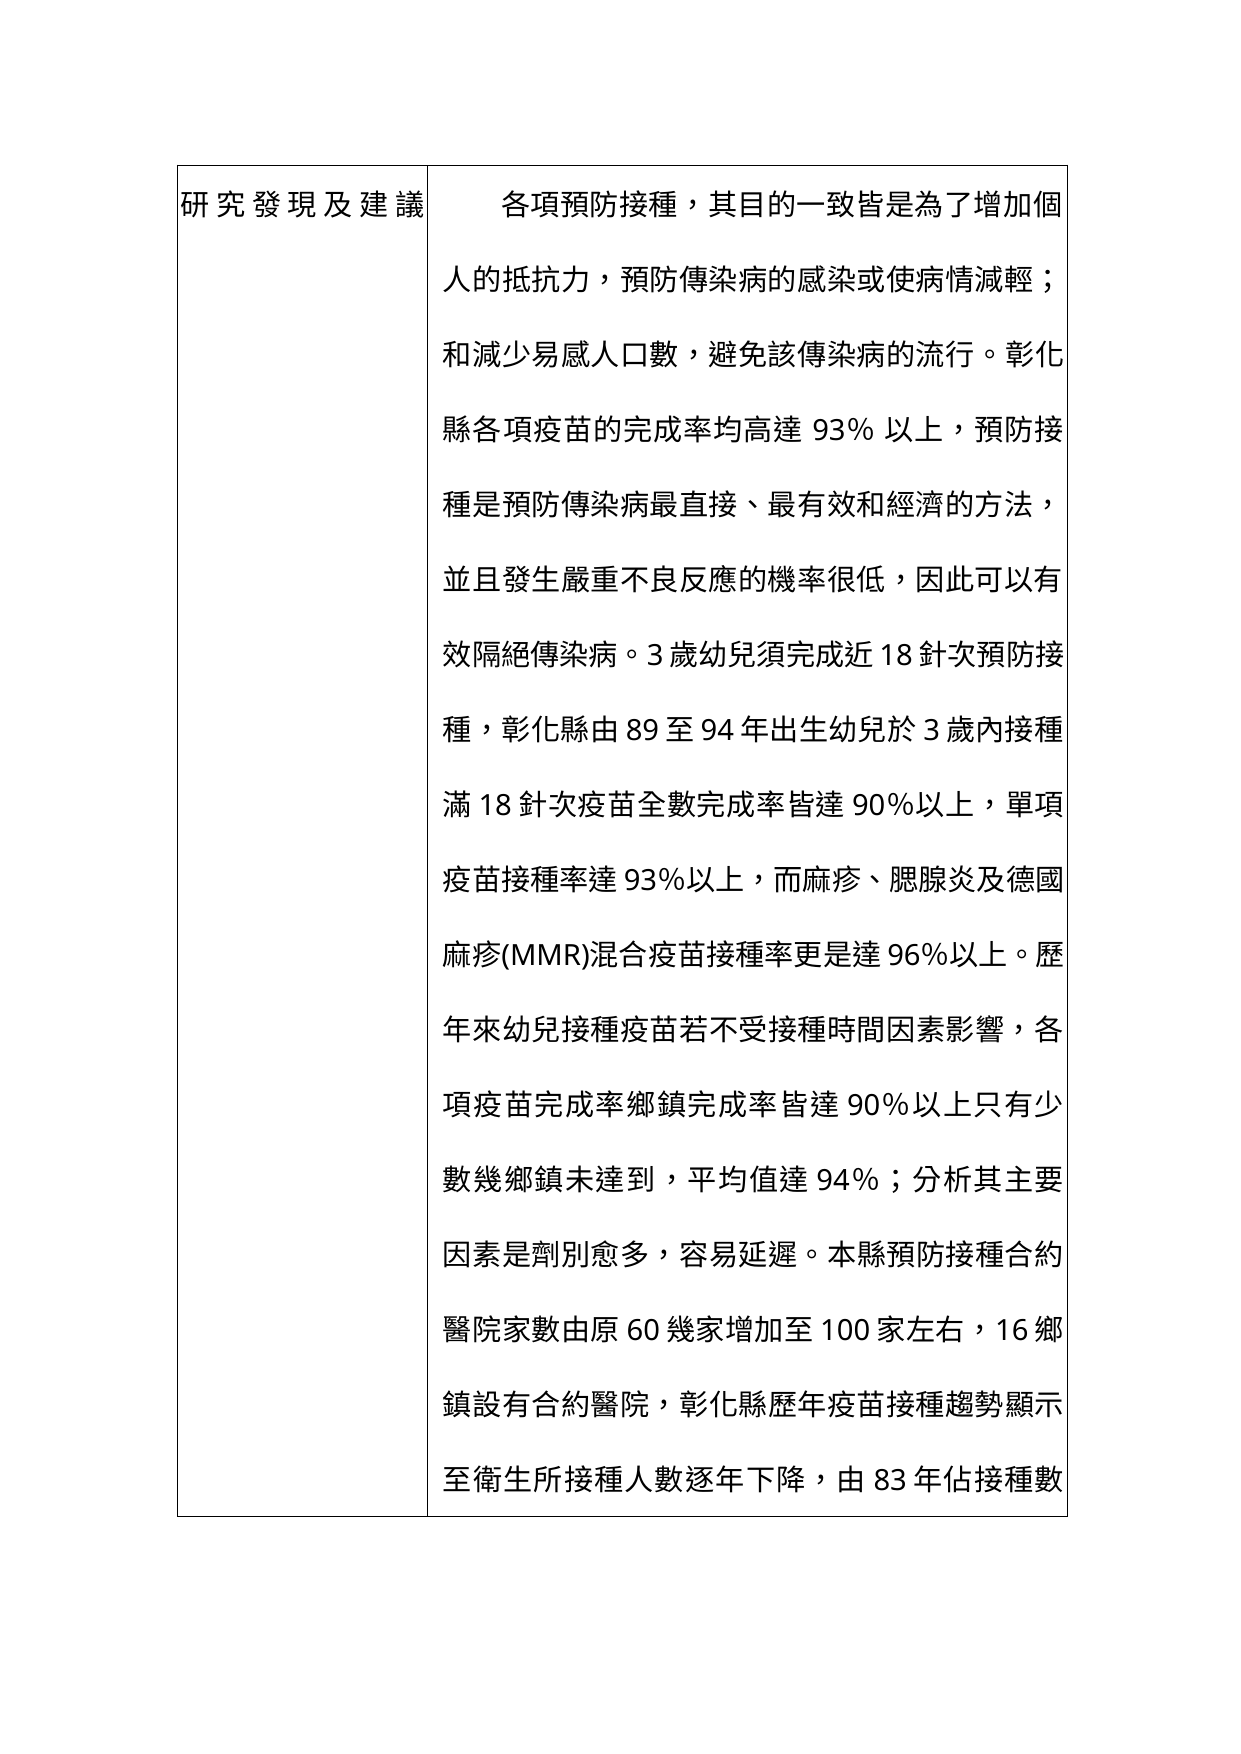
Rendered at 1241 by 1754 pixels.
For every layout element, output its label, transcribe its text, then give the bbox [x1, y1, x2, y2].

table_cell 研究發現及建議 [178, 166, 427, 1516]
table_cell 各項預防接種，其目的一致皆是為了增加個人的抵抗力，預防傳染病的感染或使病情減輕；和減少易感人口數，避免該傳染病的流行。彰化縣各項疫苗的完成率均高達 93％ 以上，預防接種是預防傳染病最直接、最有效和經濟的方法，並且發生嚴重不良反應的機率很低，因此可以有效隔絕傳染病。3歲幼兒須完成近18針次預防接種，彰化縣由89至94年出生幼兒於3歲內接種滿18針次疫苗全數完成率皆達90％以上，單項疫苗接種率達93％以上，而麻疹、腮腺炎及德國麻疹(MMR)混合疫苗接種率更是達96％以上。歷年來幼兒接種疫苗若不受接種時間因素影響，各項疫苗完成率鄉鎮完成率皆達90％以上只有少數幾鄉鎮未達到，平均值達94％；分析其主要因素是劑別愈多，容易延遲。本縣預防接種合約醫院家數由原60幾家增加至100家左右，16鄉鎮設有合約醫院，彰化縣歷年疫苗接種趨勢顯示至衛生所接種人數逐年下降，由83年佔接種數 [428, 166, 1067, 1516]
